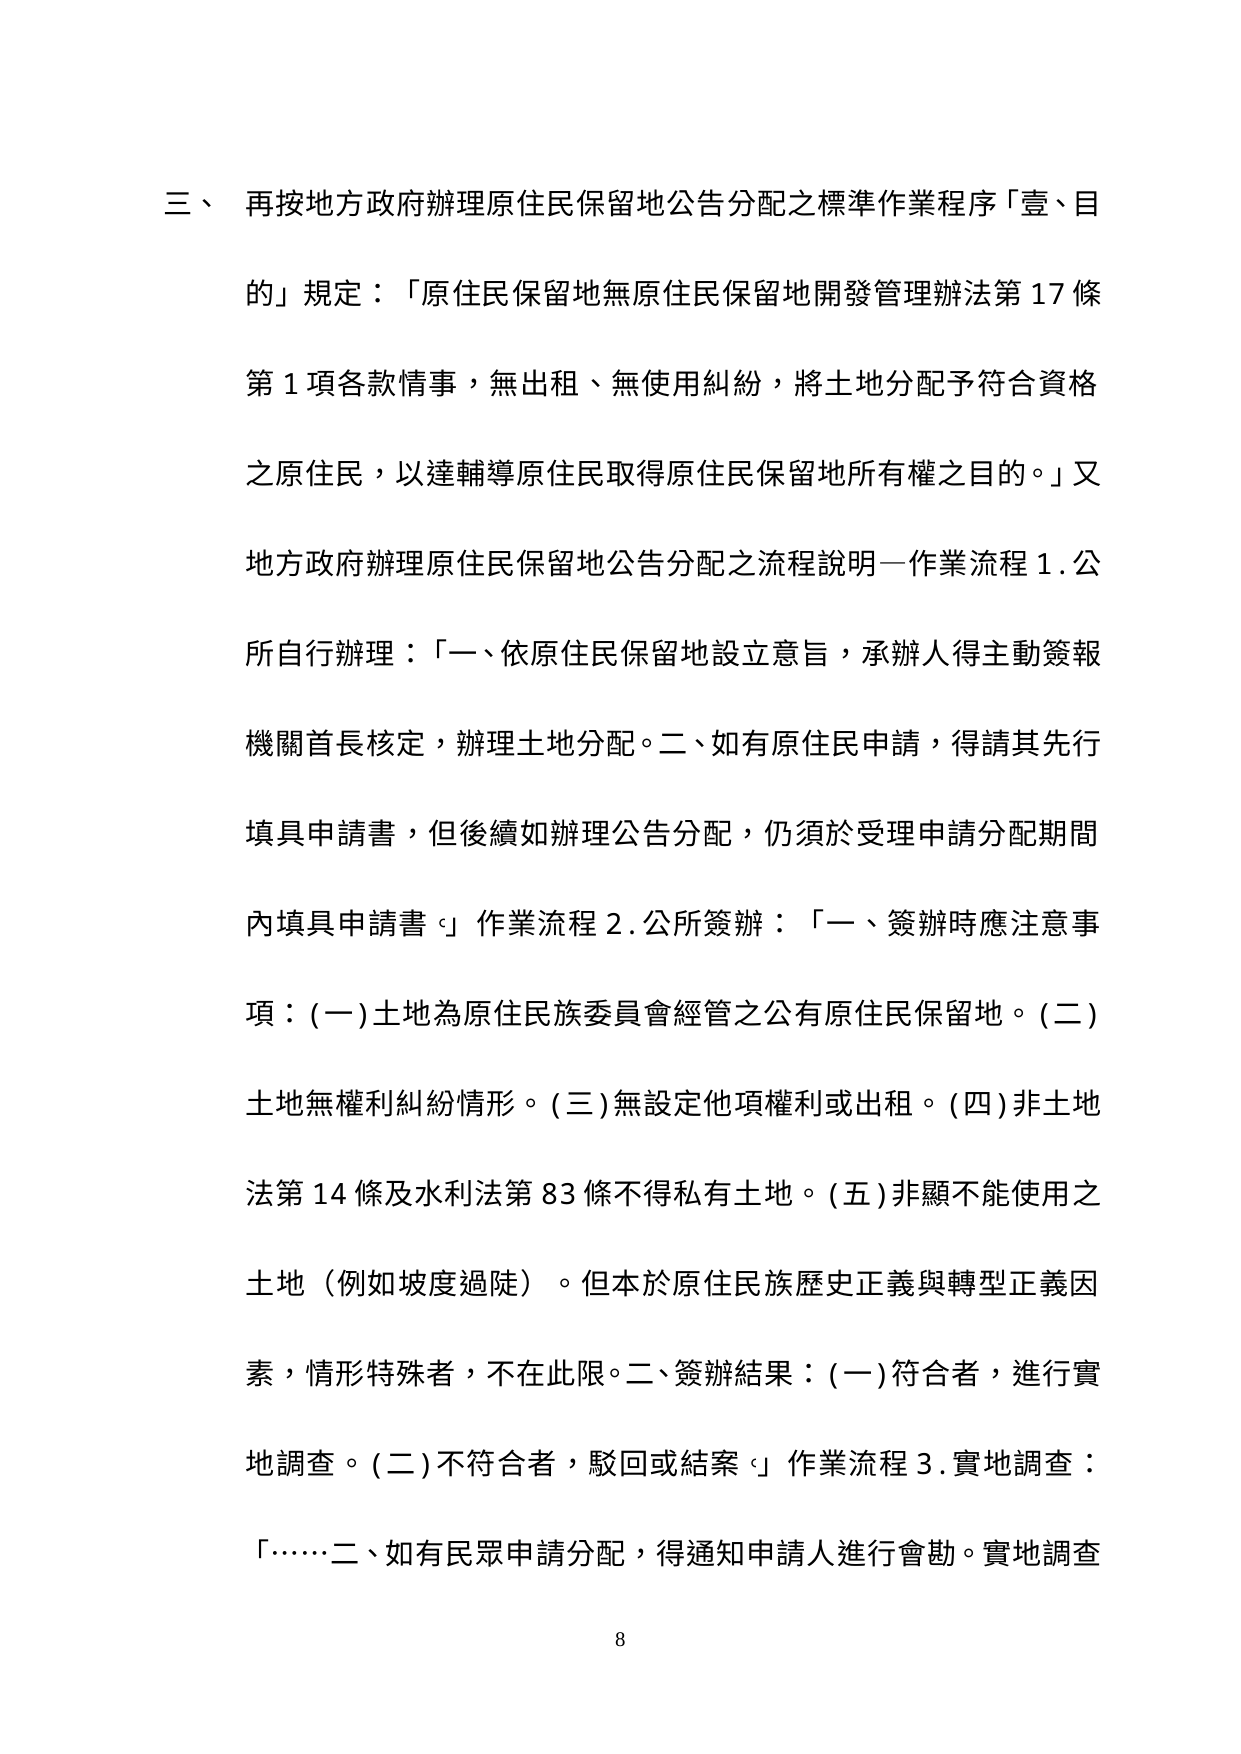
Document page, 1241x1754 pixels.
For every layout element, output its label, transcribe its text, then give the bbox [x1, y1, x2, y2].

table_cell 三、 [150, 165, 234, 1589]
table_cell 再按地方政府辦理原住民保留地公告分配之標準作業程序「壹、目的」規定：「原住民保留地無原住民保留地開發管理辦法第17條第1項各款情事，無出租、無使用糾紛，將土地分配予符合資格之原住民，以達輔導原住民取得原住民保留地所有權之目的。」又地方政府辦理原住民保留地公告分配之流程說明―作業流程1.公所自行辦理：「一、依原住民保留地設立意旨，承辦人得主動簽報機關首長核定，辦理土地分配。二、如有原住民申請，得請其先行填具申請書，但後續如辦理公告分配，仍須於受理申請分配期間內填具申請書。」作業流程2.公所簽辦：「一、簽辦時應注意事項：(一)土地為原住民族委員會經管之公有原住民保留地。(二)土地無權利糾紛情形。(三)無設定他項權利或出租。(四)非土地法第14條及水利法第83條不得私有土地。(五)非顯不能使用之土地（例如坡度過陡）。但本於原住民族歷史正義與轉型正義因素，情形特殊者，不在此限。二、簽辦結果：(一)符合者，進行實地調查。(二)不符合者，駁回或結案。」作業流程3.實地調查：「……二、如有民眾申請分配，得通知申請人進行會勘。實地調查 [234, 165, 1112, 1589]
